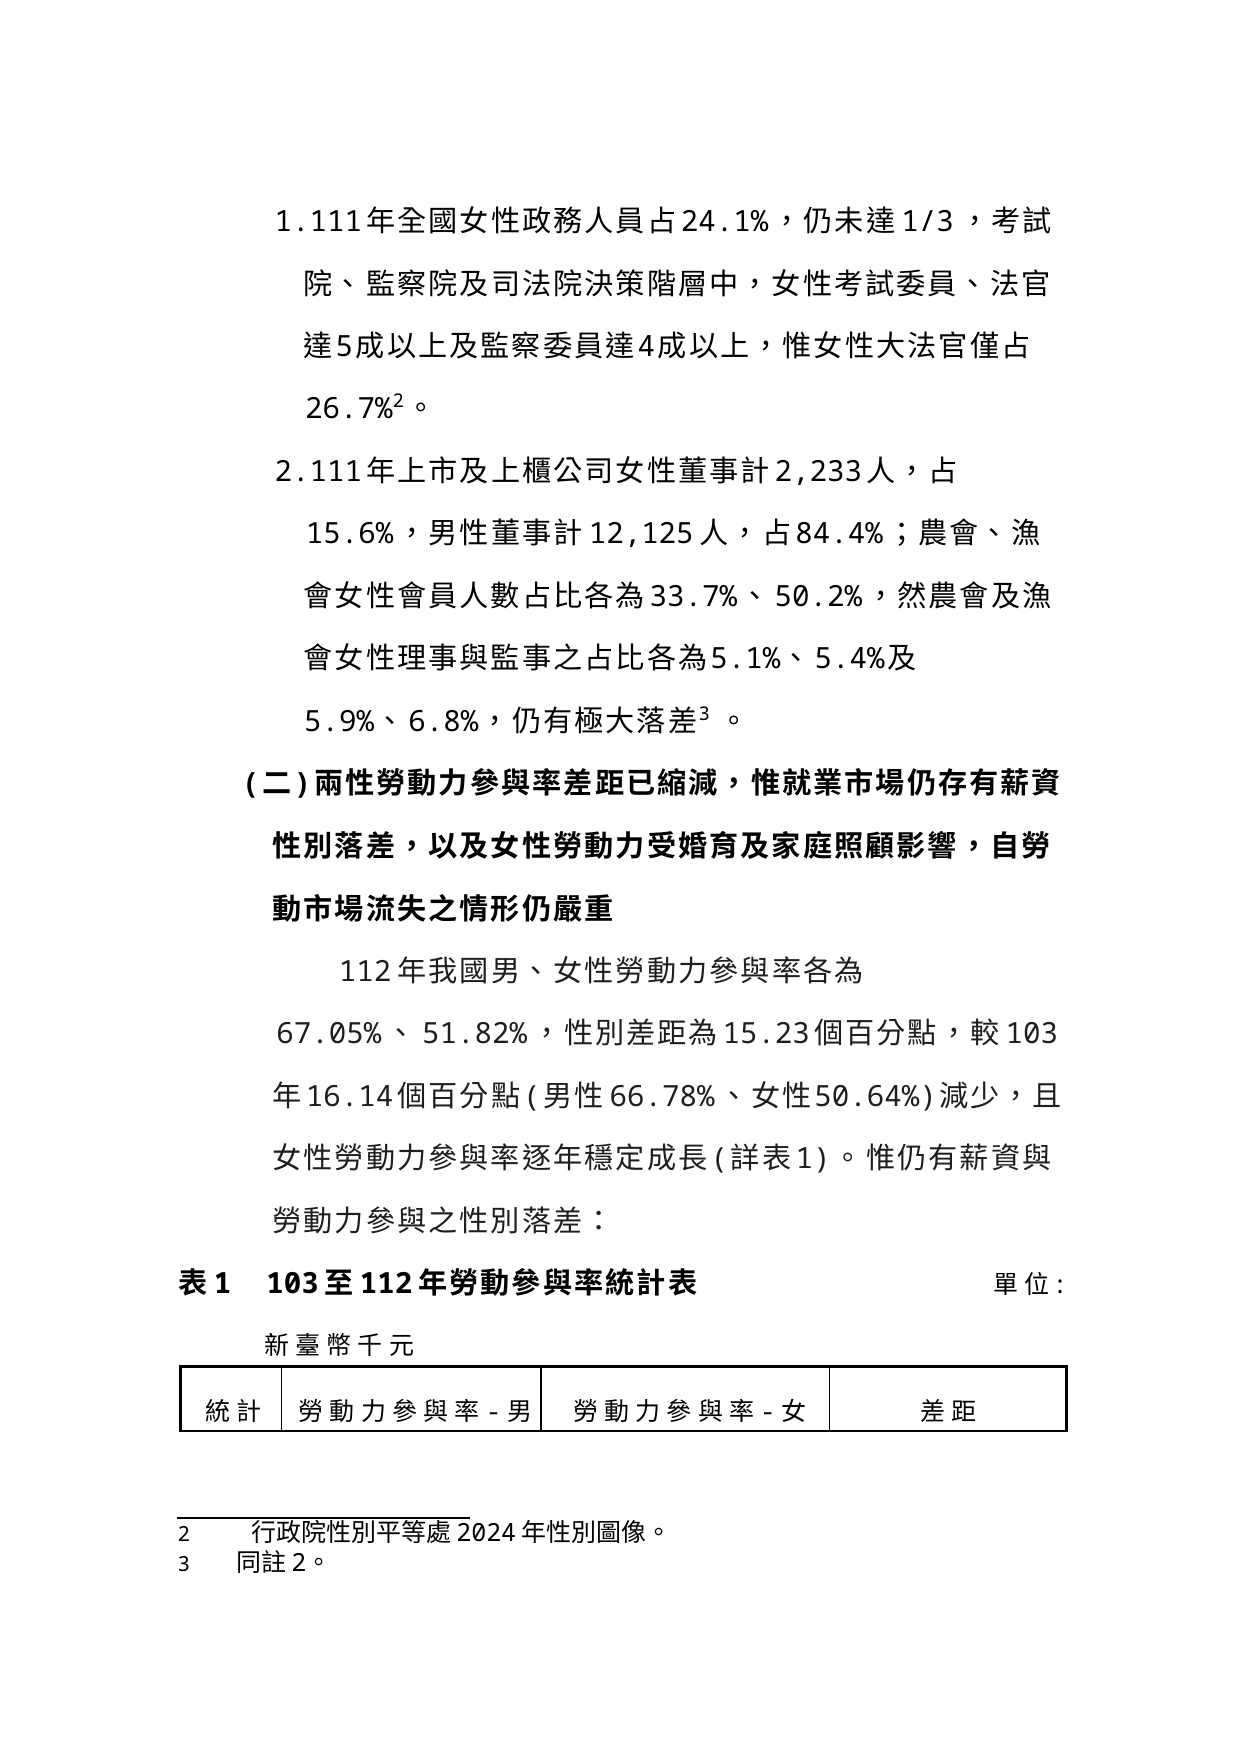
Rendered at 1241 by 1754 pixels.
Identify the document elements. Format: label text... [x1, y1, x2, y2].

text 同註2。 [177, 1548, 1063, 1577]
text 行政院性別平等處2024年性別圖像。 [177, 1518, 1063, 1548]
text 2.111年上市及上櫃公司女性董事計2,233人，占15.6%，男性董事計12,125人，占84.4%；農會、漁會女性會員人數占比各為33.7%、50.2%，然農會及漁會女性理事與監事之占比各為5.1%、5.4%及5.9%、6.8%，仍有極大落差。 [266, 427, 1063, 740]
table_header 差距 [830, 1368, 1065, 1430]
text 112年我國男、女性勞動力參與率各為67.05%、51.82%，性別差距為15.23個百分點，較103年16.14個百分點(男性66.78%、女性50.64%)減少，且女性勞動力參與率逐年穩定成長(詳表1)。惟仍有薪資與勞動力參與之性別落差： [266, 927, 1063, 1240]
text (二)兩性勞動力參與率差距已縮減，惟就業市場仍存有薪資性別落差，以及女性勞動力受婚育及家庭照顧影響，自勞動市場流失之情形仍嚴重 [236, 740, 1063, 927]
text 1.111年全國女性政務人員占24.1%，仍未達1/3，考試院、監察院及司法院決策階層中，女性考試委員、法官達5成以上及監察委員達4成以上，惟女性大法官僅占26.7%。 [266, 177, 1063, 427]
table_header 統計 [182, 1368, 281, 1430]
table_header 勞動力參與率-女 [542, 1368, 829, 1430]
text 表1 103至112年勞動參與率統計表 單位:新臺幣千元 [177, 1240, 1063, 1365]
table_header 勞動力參與率-男 [282, 1368, 540, 1430]
